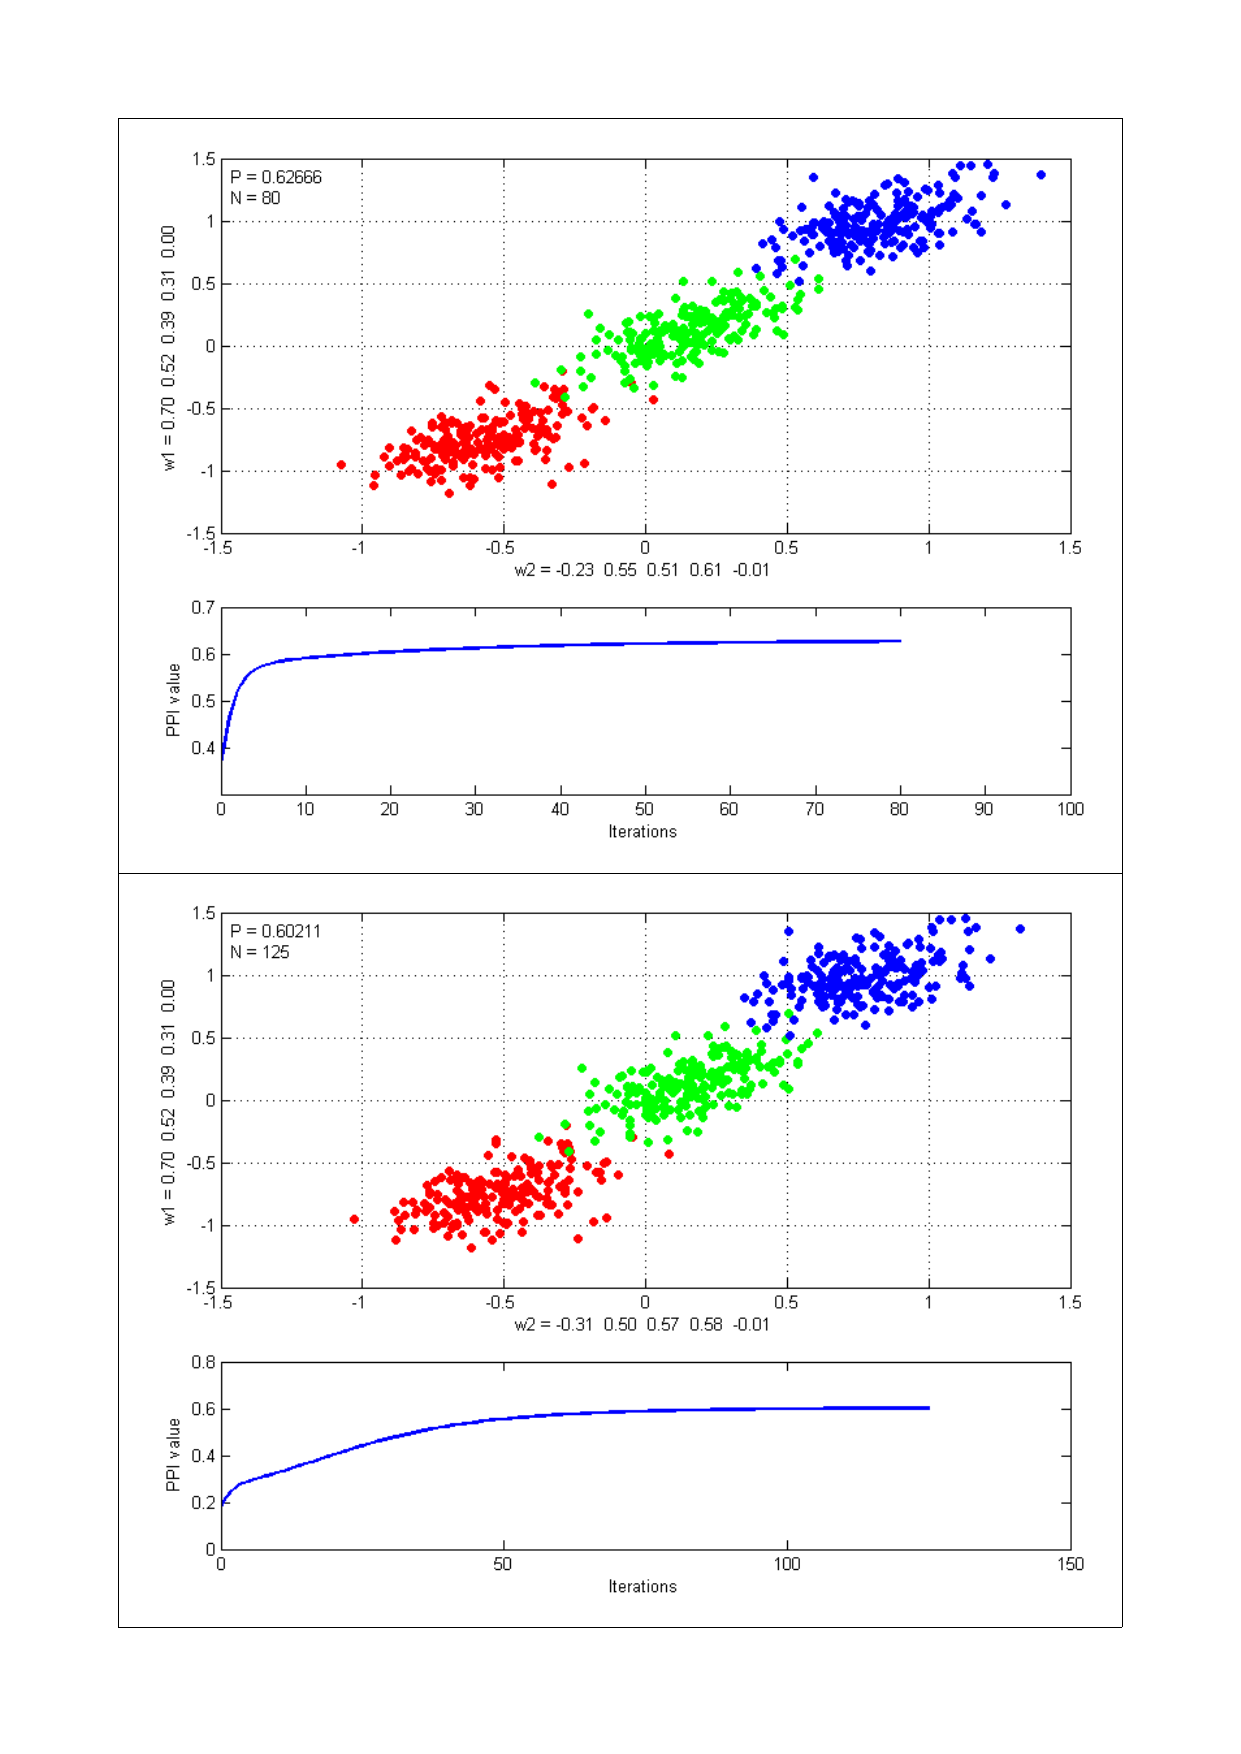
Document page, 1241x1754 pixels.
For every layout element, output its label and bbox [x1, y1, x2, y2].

picture [121, 121, 1120, 870]
table_cell [119, 119, 1122, 873]
picture [121, 875, 1120, 1625]
